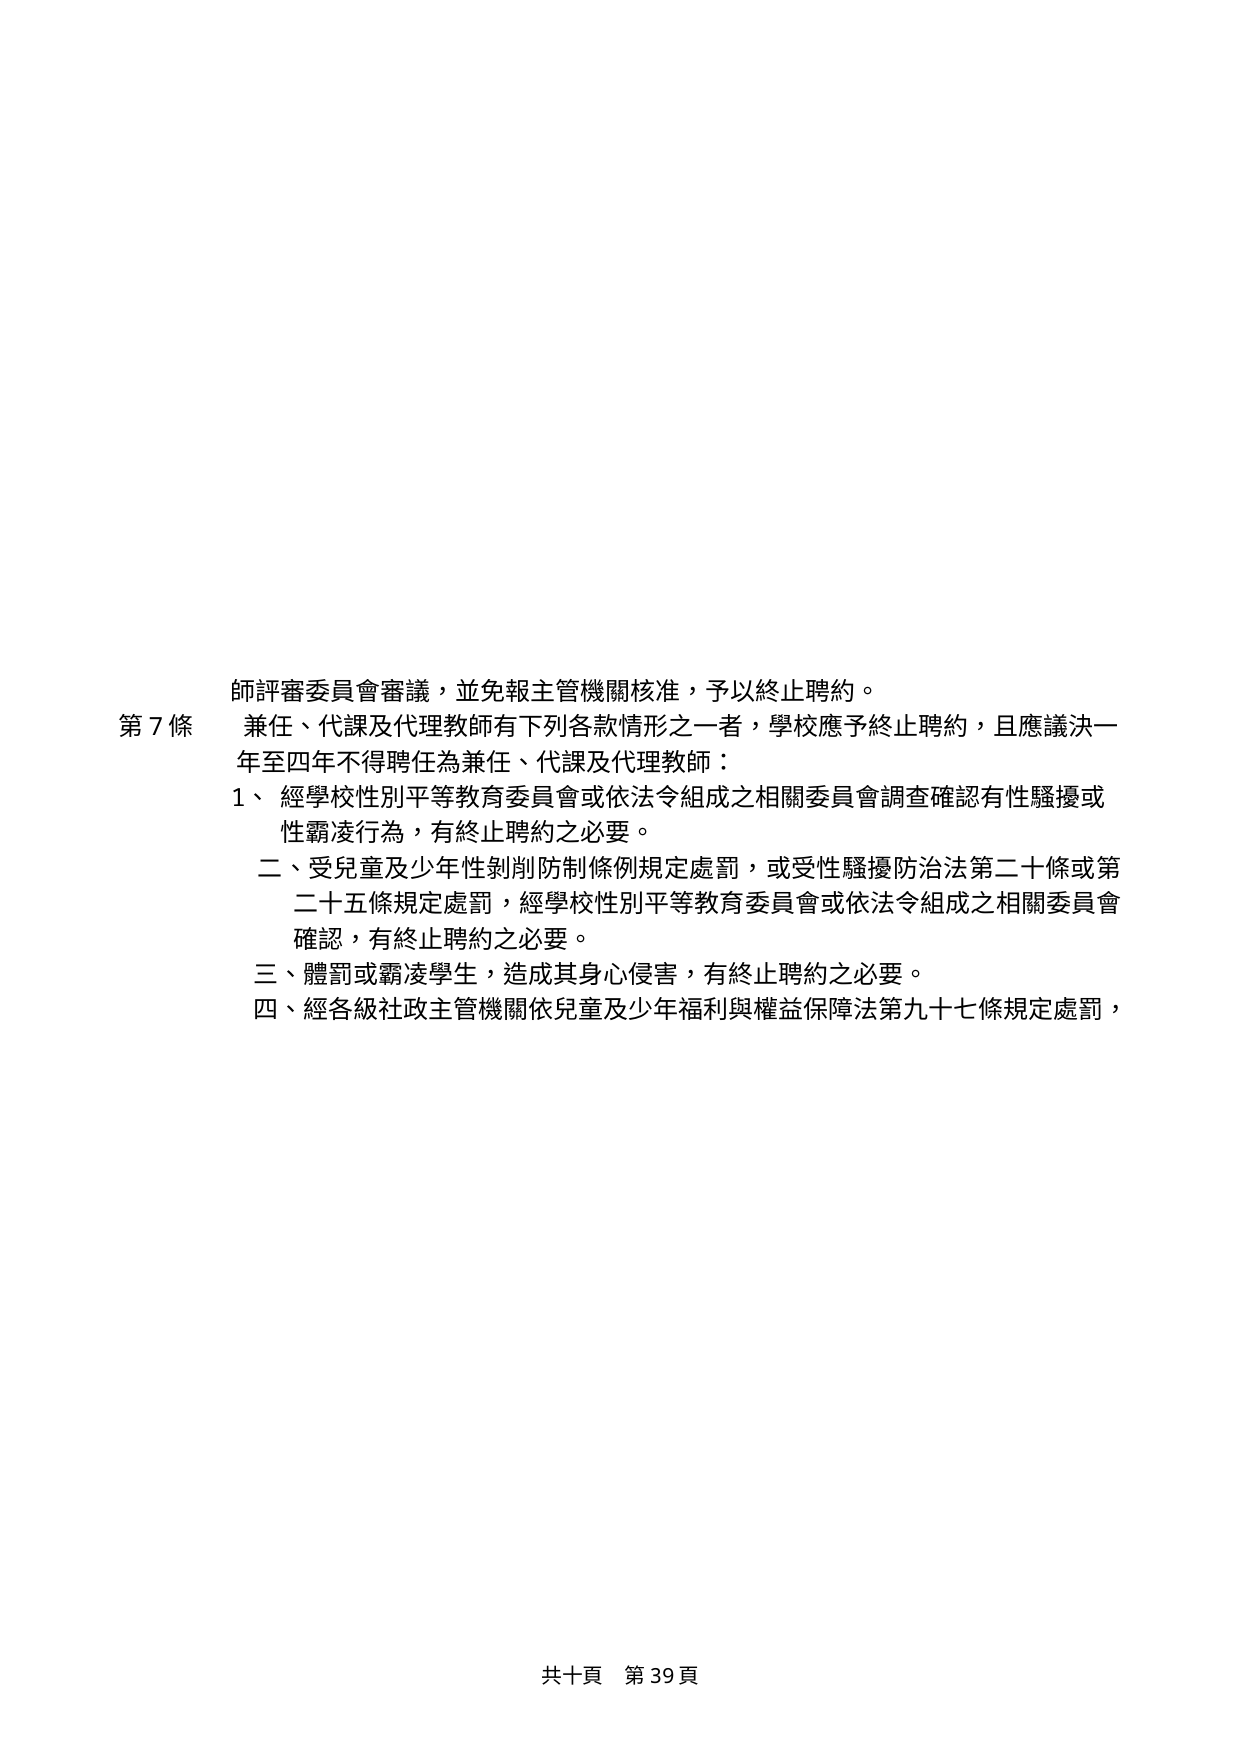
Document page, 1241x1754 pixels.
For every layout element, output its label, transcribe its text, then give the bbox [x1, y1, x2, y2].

text 師評審委員會審議，並免報主管機關核准，予以終止聘約。 [230, 672, 1122, 707]
list 經學校性別平等教育委員會或依法令組成之相關委員會調查確認有性騷擾或 [231, 778, 1122, 813]
text 性霸凌行為，有終止聘約之必要。 [281, 813, 1122, 849]
text 三、體罰或霸凌學生，造成其身心侵害，有終止聘約之必要。 [118, 955, 1122, 991]
text 第7條 兼任、代課及代理教師有下列各款情形之一者，學校應予終止聘約，且應議決一年至四年不得聘任為兼任、代課及代理教師： [118, 707, 1122, 778]
text 四、經各級社政主管機關依兒童及少年福利與權益保障法第九十七條規定處罰， [118, 991, 1122, 1026]
text 二、受兒童及少年性剝削防制條例規定處罰，或受性騷擾防治法第二十條或第二十五條規定處罰，經學校性別平等教育委員會或依法令組成之相關委員會確認，有終止聘約之必要。 [118, 849, 1122, 955]
